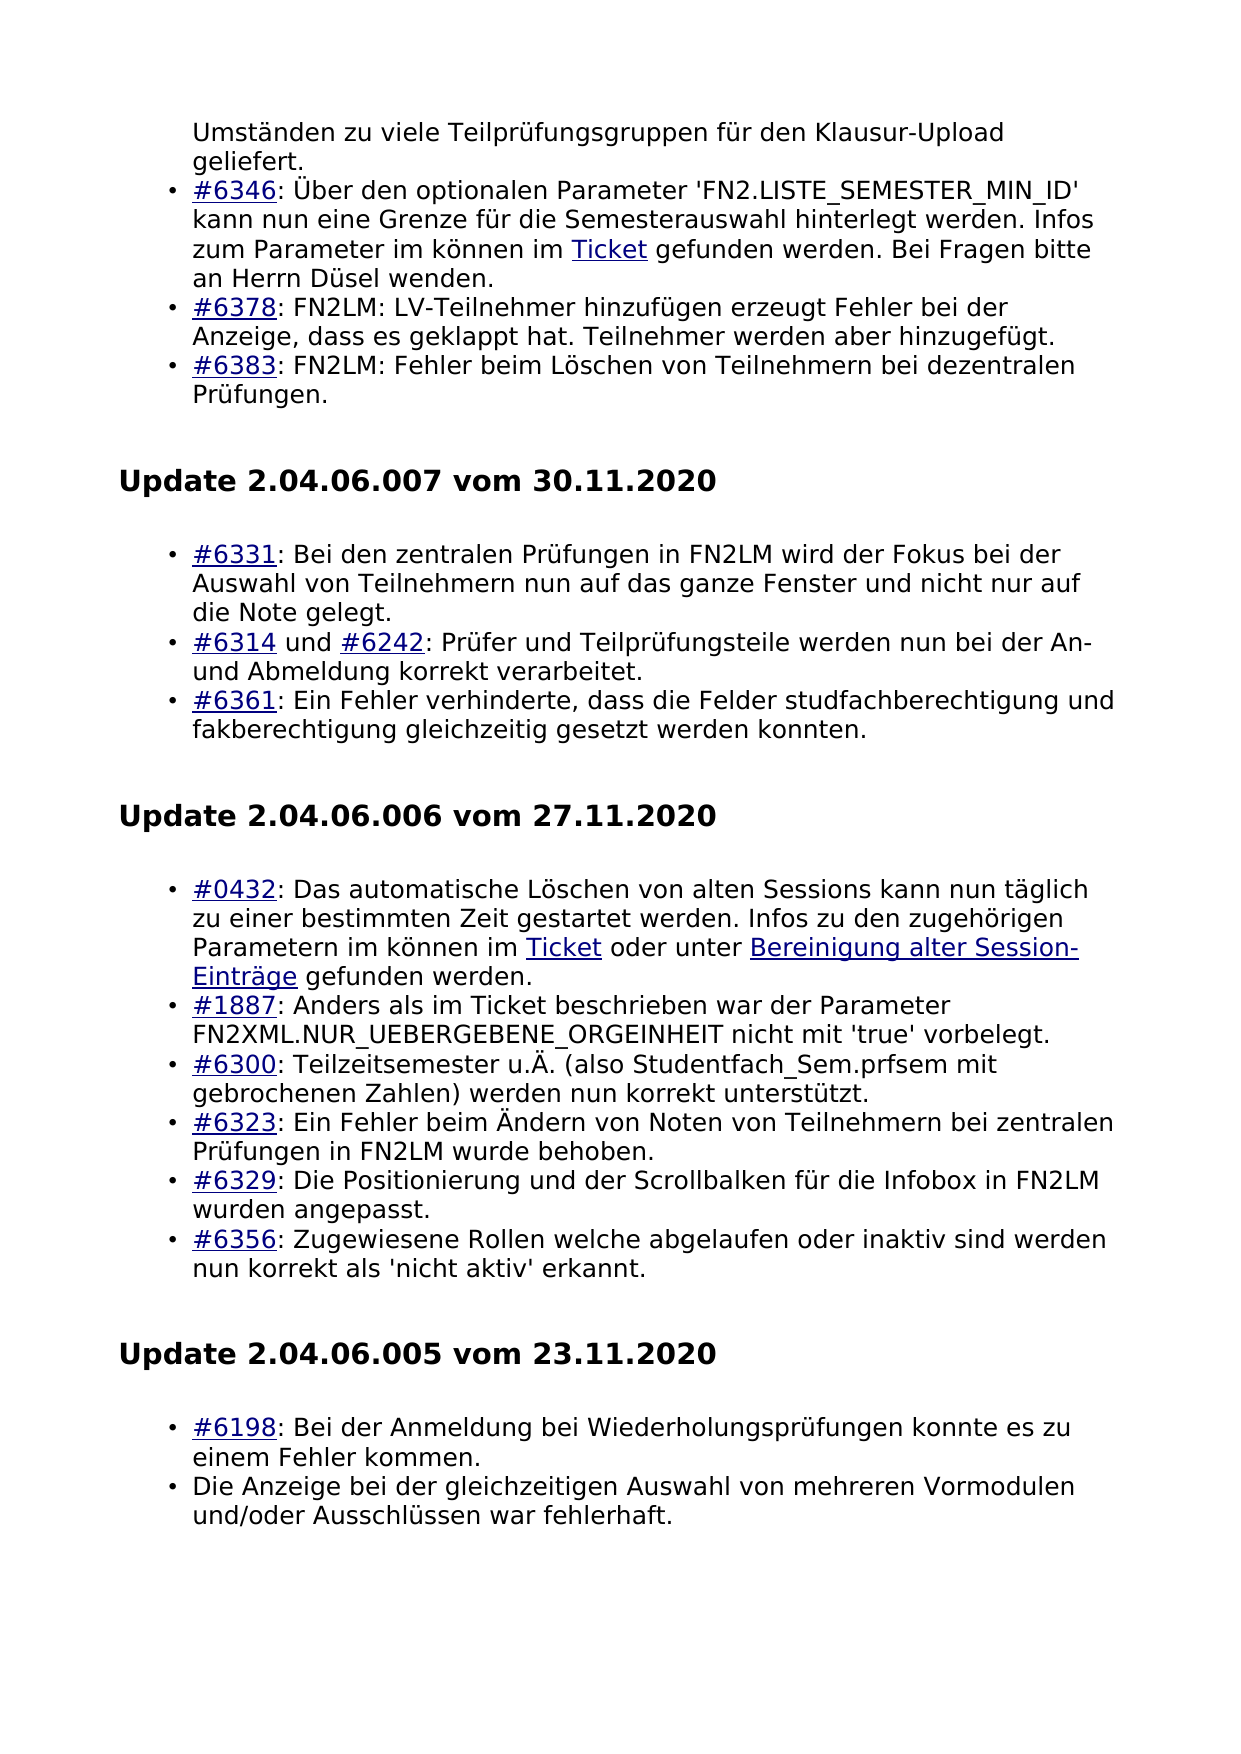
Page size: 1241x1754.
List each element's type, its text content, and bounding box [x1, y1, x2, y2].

list Die Anzeige bei der gleichzeitigen Auswahl von mehreren Vormodulen und/oder Ausschlüssen war fehlerhaft. [177, 1472, 1122, 1530]
list #6314 und #6242: Prüfer und Teilprüfungsteile werden nun bei der An- und Abmeldung korrekt verarbeitet. [177, 628, 1122, 686]
subtitle Update 2.04.06.006 vom 27.11.2020 [118, 799, 1122, 833]
list #6329: Die Positionierung und der Scrollbalken für die Infobox in FN2LM wurden angepasst. [177, 1166, 1122, 1225]
list #6198: Bei der Anmeldung bei Wiederholungsprüfungen konnte es zu einem Fehler kommen. [177, 1413, 1122, 1472]
list #6383: FN2LM: Fehler beim Löschen von Teilnehmern bei dezentralen Prüfungen. [177, 351, 1122, 410]
list #1887: Anders als im Ticket beschrieben war der Parameter FN2XML.NUR_UEBERGEBENE_ORGEINHEIT nicht mit 'true' vorbelegt. [177, 991, 1122, 1050]
list #6346: Über den optionalen Parameter 'FN2.LISTE_SEMESTER_MIN_ID' kann nun eine Grenze für die Semesterauswahl hinterlegt werden. Infos zum Parameter im können im Ticket gefunden werden. Bei Fragen bitte an Herrn Düsel wenden. [177, 176, 1122, 293]
list Umständen zu viele Teilprüfungsgruppen für den Klausur-Upload geliefert. [177, 118, 1122, 176]
list #0432: Das automatische Löschen von alten Sessions kann nun täglich zu einer bestimmten Zeit gestartet werden. Infos zu den zugehörigen Parametern im können im Ticket oder unter Bereinigung alter Session-Einträge gefunden werden. [177, 875, 1122, 991]
list #6356: Zugewiesene Rollen welche abgelaufen oder inaktiv sind werden nun korrekt als 'nicht aktiv' erkannt. [177, 1225, 1122, 1283]
list #6378: FN2LM: LV-Teilnehmer hinzufügen erzeugt Fehler bei der Anzeige, dass es geklappt hat. Teilnehmer werden aber hinzugefügt. [177, 293, 1122, 351]
list #6361: Ein Fehler verhinderte, dass die Felder studfachberechtigung und fakberechtigung gleichzeitig gesetzt werden konnten. [177, 686, 1122, 744]
list #6331: Bei den zentralen Prüfungen in FN2LM wird der Fokus bei der Auswahl von Teilnehmern nun auf das ganze Fenster und nicht nur auf die Note gelegt. [177, 540, 1122, 628]
list #6323: Ein Fehler beim Ändern von Noten von Teilnehmern bei zentralen Prüfungen in FN2LM wurde behoben. [177, 1108, 1122, 1166]
subtitle Update 2.04.06.007 vom 30.11.2020 [118, 464, 1122, 498]
subtitle Update 2.04.06.005 vom 23.11.2020 [118, 1338, 1122, 1372]
list #6300: Teilzeitsemester u.Ä. (also Studentfach_Sem.prfsem mit gebrochenen Zahlen) werden nun korrekt unterstützt. [177, 1050, 1122, 1108]
